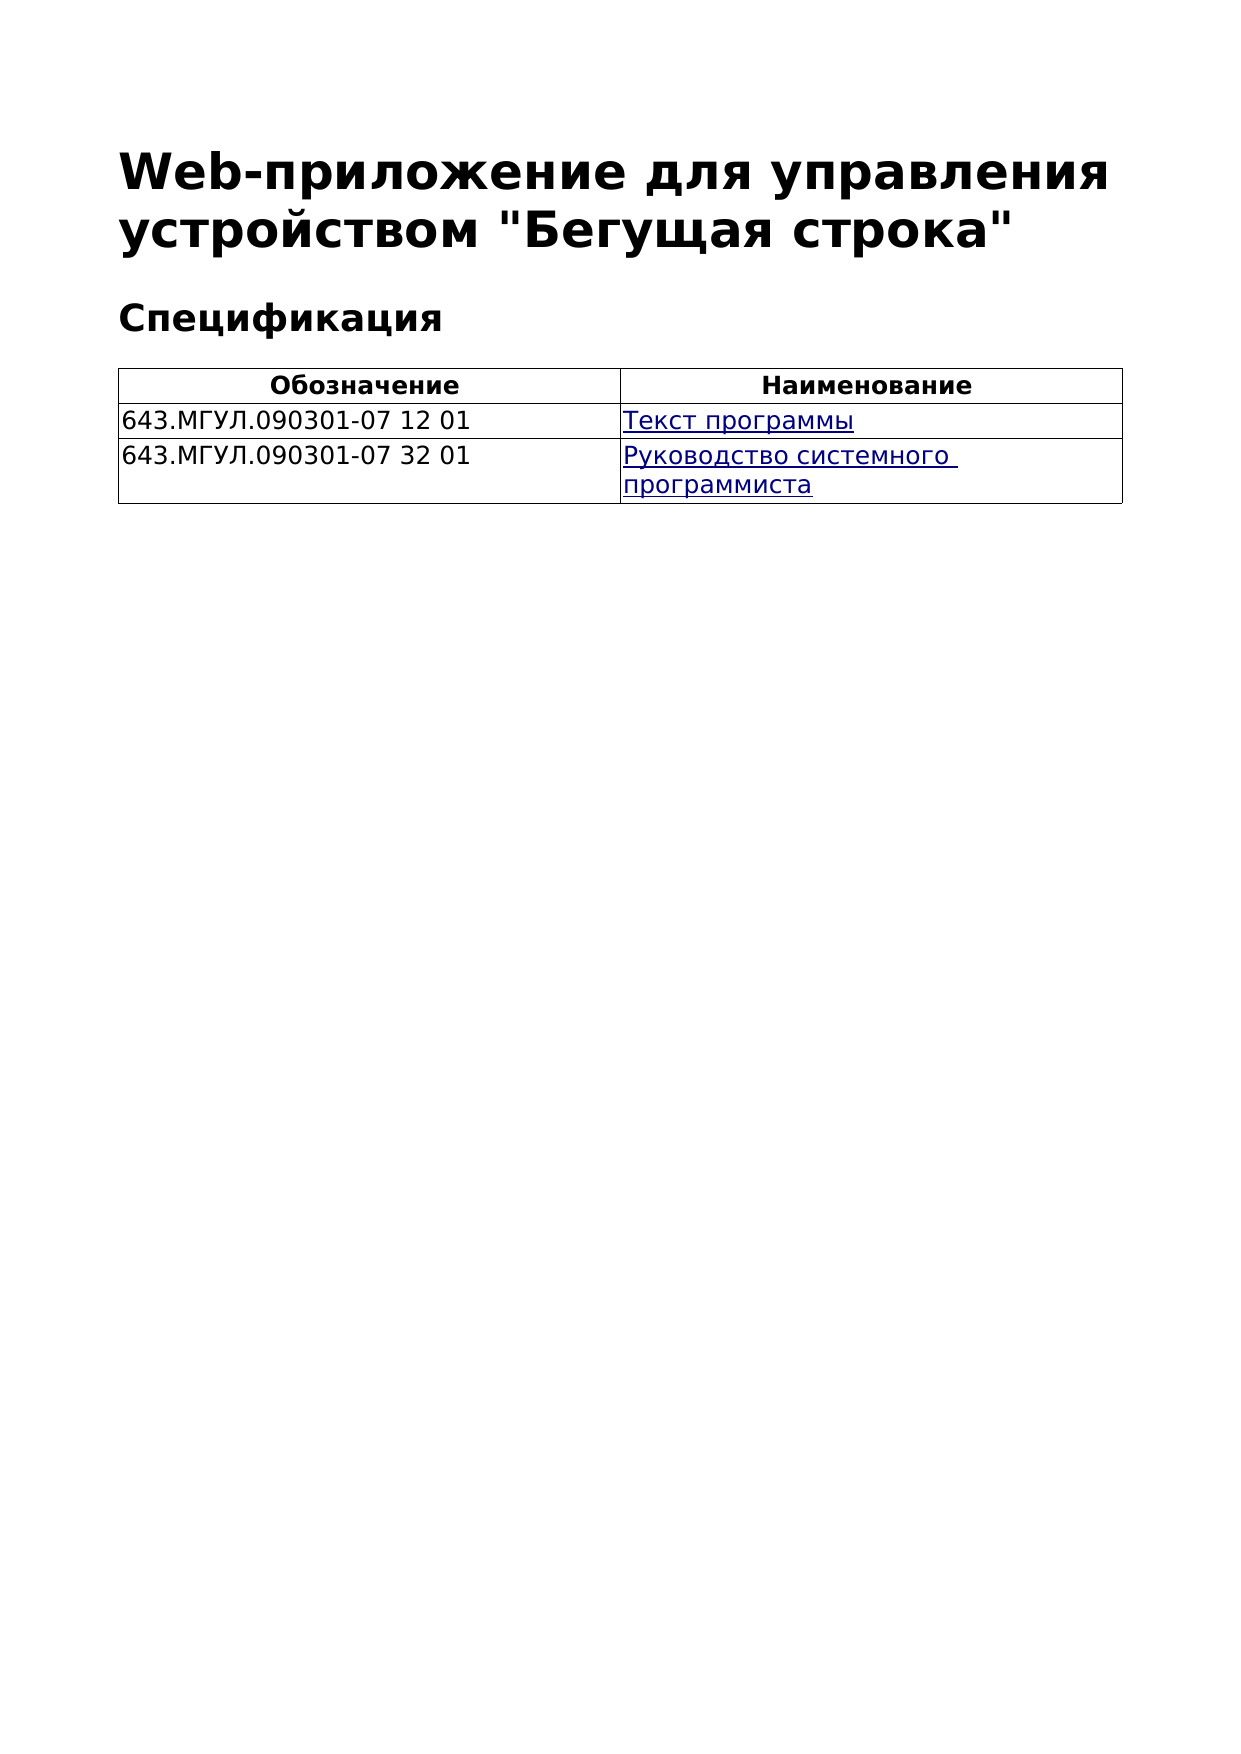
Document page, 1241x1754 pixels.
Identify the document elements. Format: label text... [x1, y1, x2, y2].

table_header Обозначение [119, 369, 620, 403]
table_cell Текст программы [621, 404, 1122, 438]
subtitle Web-приложение для управления устройством "Бегущая строка" [118, 143, 1122, 259]
table_cell 643.МГУЛ.090301-07 12 01 [119, 404, 620, 438]
table_header Наименование [621, 369, 1122, 403]
table_cell 643.МГУЛ.090301-07 32 01 [119, 439, 620, 502]
subtitle Спецификация [118, 297, 1122, 341]
table_cell Руководство системного программиста [621, 439, 1122, 502]
